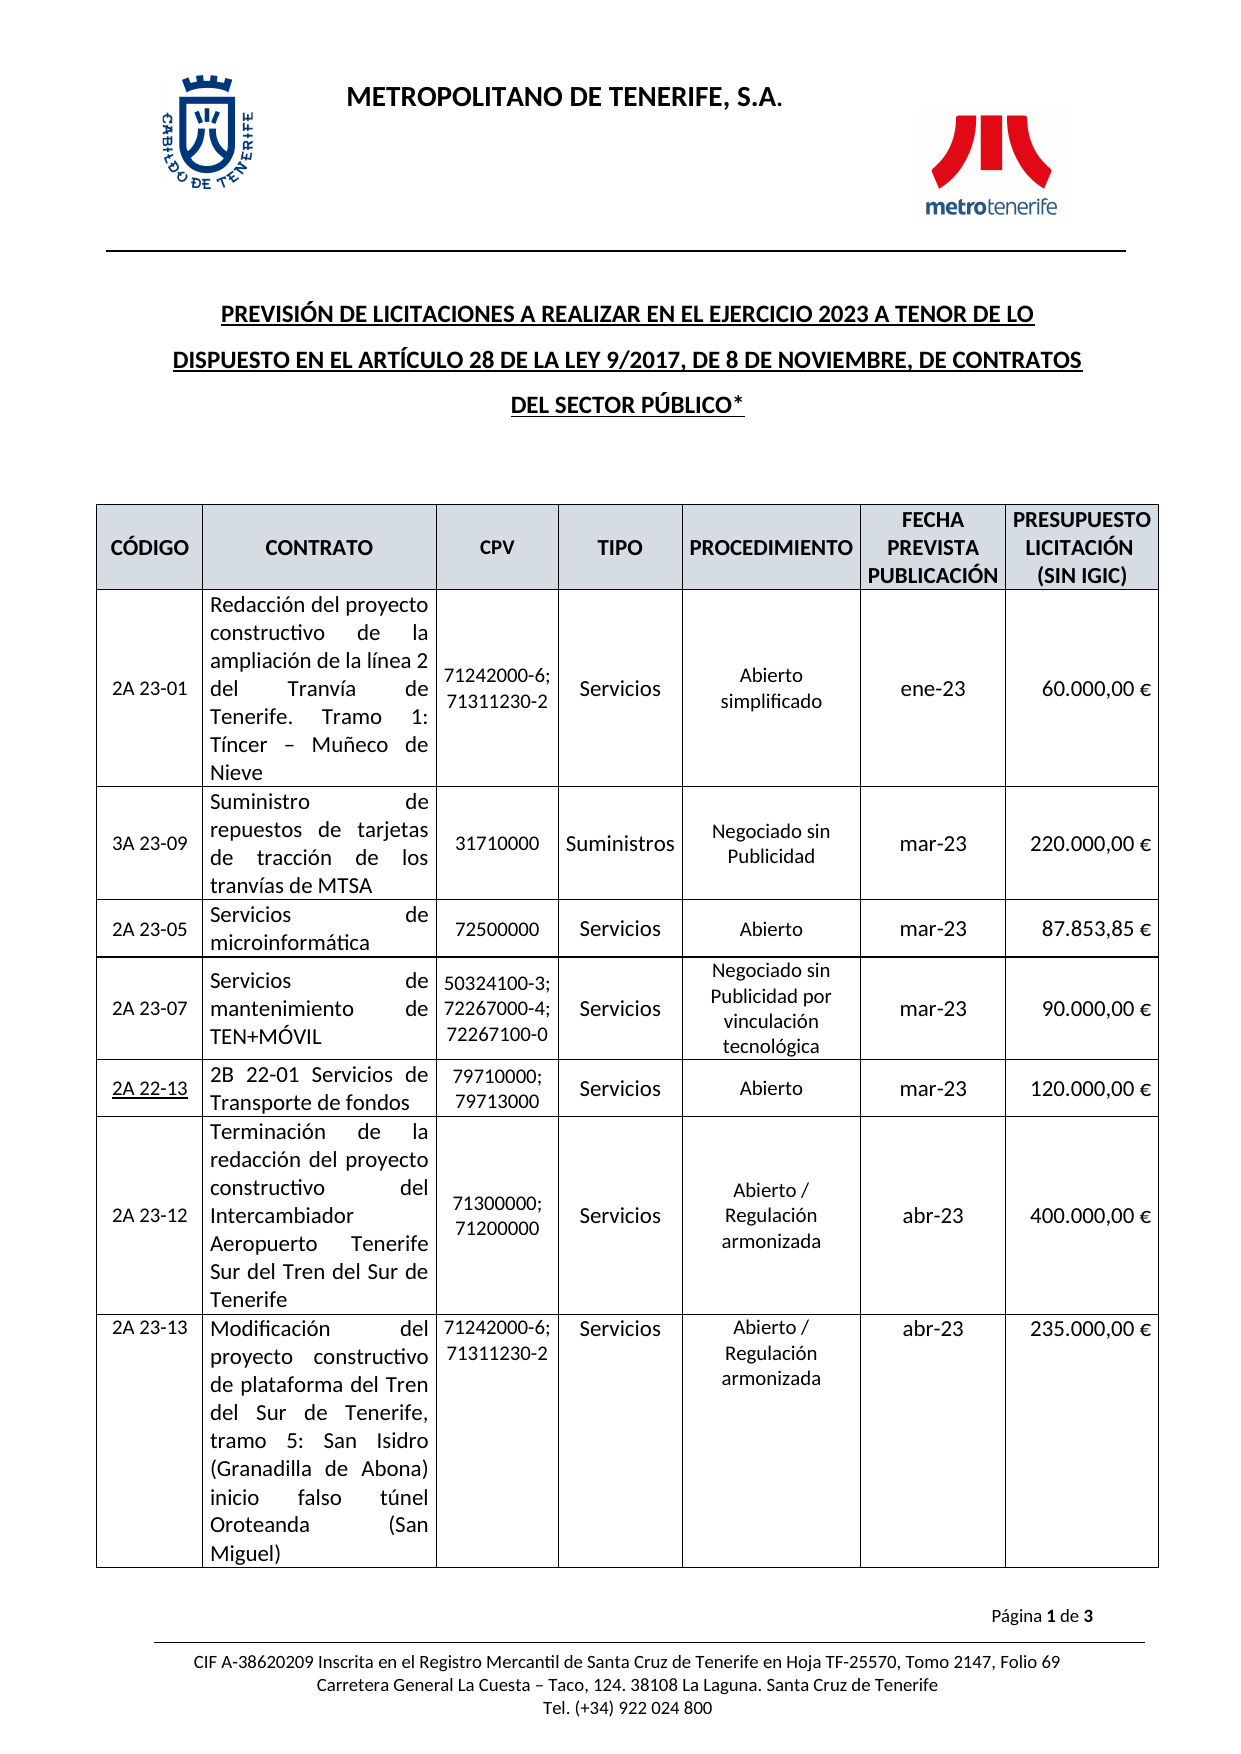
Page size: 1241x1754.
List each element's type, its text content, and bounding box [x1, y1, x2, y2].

table_cell 220.000,00 € [1006, 787, 1158, 899]
table_header CÓDIGO [97, 505, 202, 589]
table_cell Servicios [559, 590, 682, 786]
table_cell Servicios de mantenimiento de TEN+MÓVIL [203, 958, 436, 1059]
table_cell 2A 23-12 [97, 1117, 202, 1313]
table_cell 2A 23-05 [97, 900, 202, 956]
table_cell 3A 23-09 [97, 787, 202, 899]
table_cell mar-23 [861, 958, 1005, 1059]
table_cell mar-23 [861, 787, 1005, 899]
table_cell Abierto / Regulación armonizada [683, 1315, 860, 1567]
table_header TIPO [559, 505, 682, 589]
table_cell 2B 22-01 Servicios de Transporte de fondos [203, 1060, 436, 1116]
table_cell 79710000; 79713000 [437, 1060, 558, 1116]
table_header FECHA PREVISTA PUBLICACIÓN [861, 505, 1005, 589]
table_cell 2A 23-07 [97, 958, 202, 1059]
table_cell 71242000-6; 71311230-2 [437, 590, 558, 786]
table_cell 87.853,85 € [1006, 900, 1158, 956]
table_cell Abierto [683, 900, 860, 956]
table_cell Servicios de microinformática [203, 900, 436, 956]
table_cell Suministros [559, 787, 682, 899]
table_cell mar-23 [861, 900, 1005, 956]
table_cell Negociado sin Publicidad [683, 787, 860, 899]
table_cell 71300000; 71200000 [437, 1117, 558, 1313]
table_cell Servicios [559, 1315, 682, 1567]
table_header CONTRATO [203, 505, 436, 589]
table_cell Negociado sin Publicidad por vinculación tecnológica [683, 958, 860, 1059]
table_cell 60.000,00 € [1006, 590, 1158, 786]
table_cell Abierto / Regulación armonizada [683, 1117, 860, 1313]
table_cell Suministro de repuestos de tarjetas de tracción de los tranvías de MTSA [203, 787, 436, 899]
table_cell mar-23 [861, 1060, 1005, 1116]
table_cell Servicios [559, 900, 682, 956]
table_cell 50324100-3; 72267000-4; 72267100-0 [437, 958, 558, 1059]
table_cell 71242000-6; 71311230-2 [437, 1315, 558, 1567]
table_cell Abierto simplificado [683, 590, 860, 786]
table_cell 72500000 [437, 900, 558, 956]
table_cell ene-23 [861, 590, 1005, 786]
table_cell Modificación del proyecto constructivo de plataforma del Tren del Sur de Tenerife, tramo 5: San Isidro (Granadilla de Abona) inicio falso túnel Oroteanda (San Miguel) [203, 1315, 436, 1567]
table_cell Redacción del proyecto constructivo de la ampliación de la línea 2 del Tranvía de Tenerife. Tramo 1: Tíncer – Muñeco de Nieve [203, 590, 436, 786]
text PREVISIÓN DE LICITACIONES A REALIZAR EN EL EJERCICIO 2023 A TENOR DE LO DISPUESTO EN EL ARTÍCULO 28 DE LA LEY 9/2017, DE 8 DE NOVIEMBRE, DE CONTRATOS DEL SECTOR PÚBLICO* [162, 298, 1093, 420]
table_cell 120.000,00 € [1006, 1060, 1158, 1116]
table_cell 90.000,00 € [1006, 958, 1158, 1059]
table_cell abr-23 [861, 1117, 1005, 1313]
table_cell Servicios [559, 1060, 682, 1116]
table_header CPV [437, 505, 558, 589]
table_header PRESUPUESTO LICITACIÓN (SIN IGIC) [1006, 505, 1158, 589]
table_cell 235.000,00 € [1006, 1315, 1158, 1567]
table_cell Abierto [683, 1060, 860, 1116]
table_header PROCEDIMIENTO [683, 505, 860, 589]
table_cell 2A 22-13 [97, 1060, 202, 1116]
table_cell Servicios [559, 1117, 682, 1313]
table_cell abr-23 [861, 1315, 1005, 1567]
table_cell 400.000,00 € [1006, 1117, 1158, 1313]
table_cell 2A 23-13 [97, 1315, 202, 1567]
table_cell Terminación de la redacción del proyecto constructivo del Intercambiador Aeropuerto Tenerife Sur del Tren del Sur de Tenerife [203, 1117, 436, 1313]
table_cell 31710000 [437, 787, 558, 899]
table_cell 2A 23-01 [97, 590, 202, 786]
table_cell Servicios [559, 958, 682, 1059]
